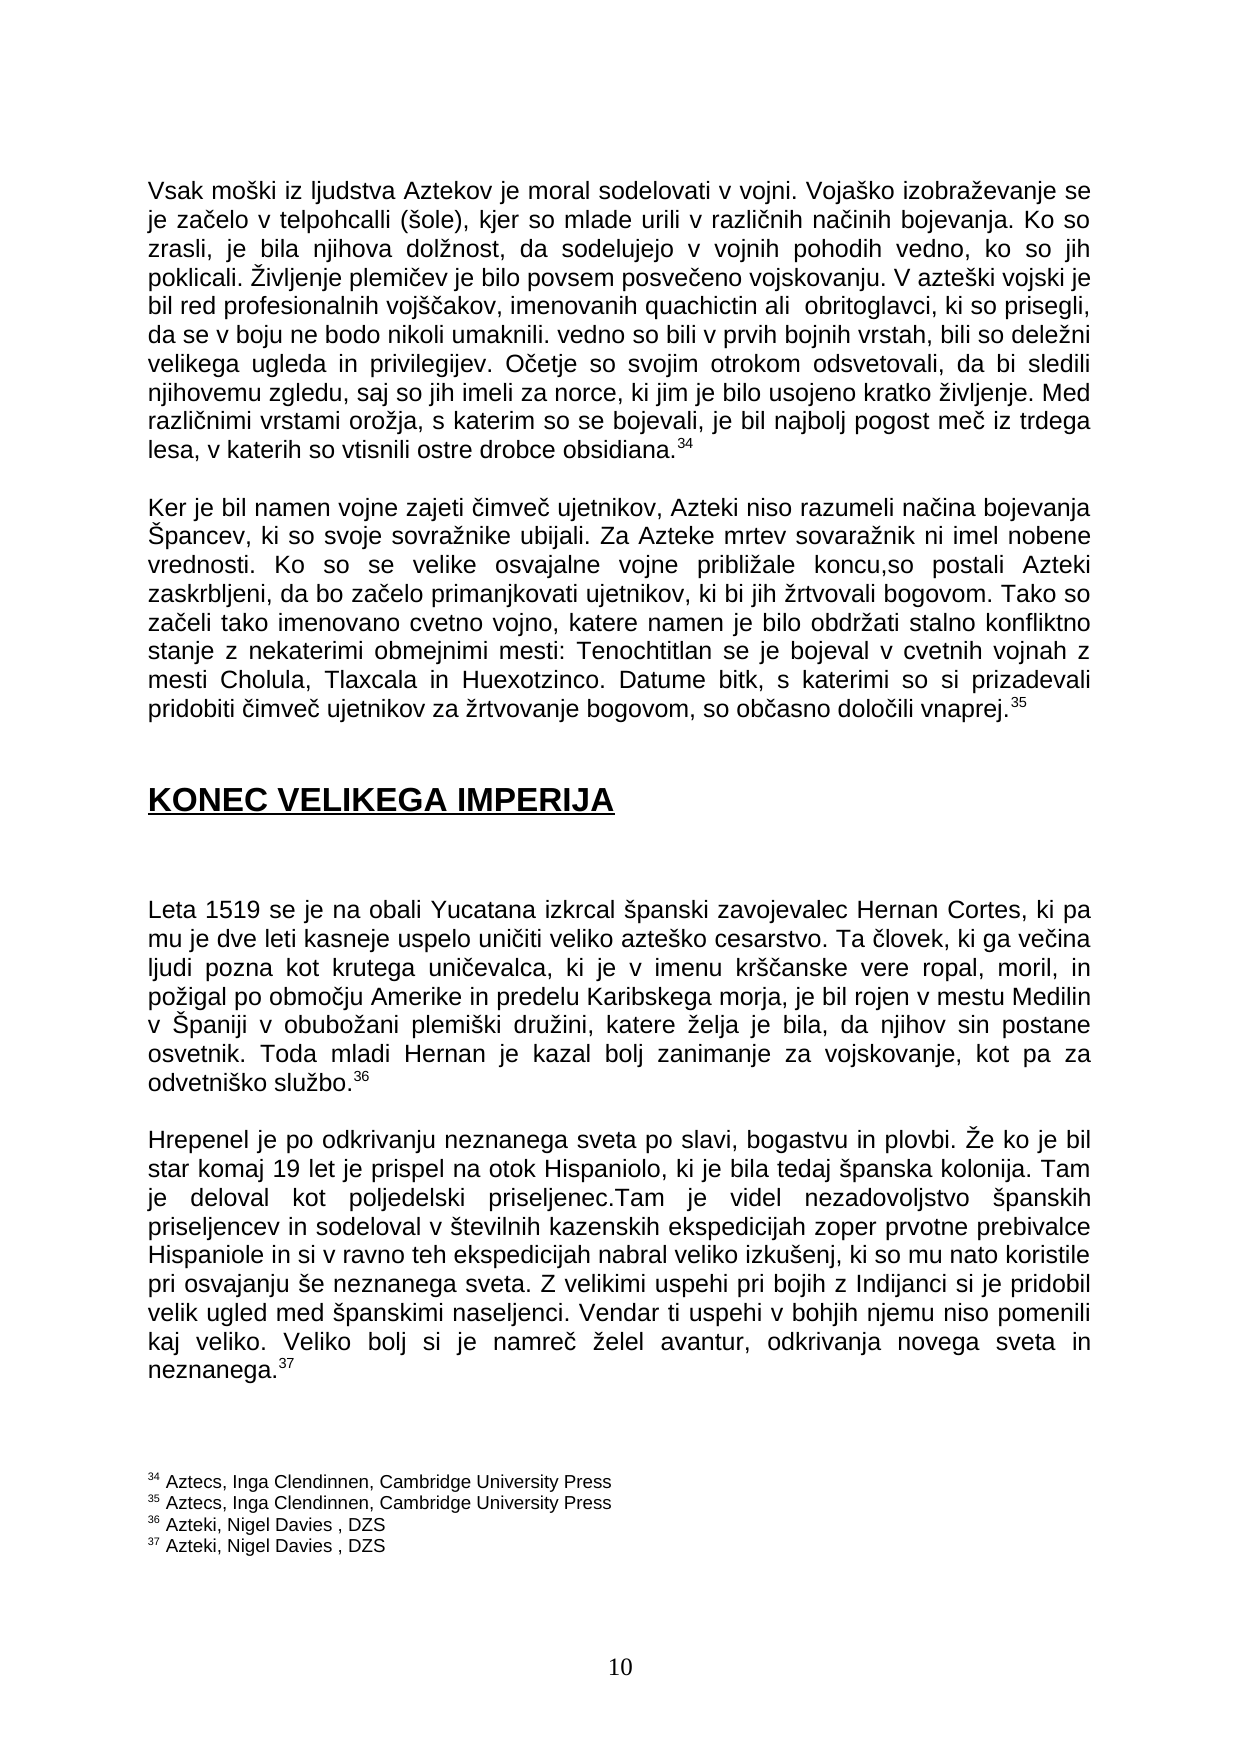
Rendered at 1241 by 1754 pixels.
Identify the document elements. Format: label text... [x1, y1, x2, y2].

text 37 Azteki, Nigel Davies , DZS [148, 1535, 1093, 1557]
text Ker je bil namen vojne zajeti čimveč ujetnikov, Azteki niso razumeli načina bojevanja Špancev, ki so svoje sovražnike ubijali. Za Azteke mrtev sovaražnik ni imel nobene vrednosti. Ko so se velike osvajalne vojne približale koncu,so postali Azteki zaskrbljeni, da bo začelo primanjkovati ujetnikov, ki bi jih žrtvovali bogovom. Tako so začeli tako imenovano cvetno vojno, katere namen je bilo obdržati stalno konfliktno stanje z nekaterimi obmejnimi mesti: Tenochtitlan se je bojeval v cvetnih vojnah z mesti Cholula, Tlaxcala in Huexotzinco. Datume bitk, s katerimi so si prizadevali pridobiti čimveč ujetnikov za žrtvovanje bogovom, so občasno določili vnaprej.35 [148, 493, 1093, 723]
text Vsak moški iz ljudstva Aztekov je moral sodelovati v vojni. Vojaško izobraževanje se je začelo v telpohcalli (šole), kjer so mlade urili v različnih načinih bojevanja. Ko so zrasli, je bila njihova dolžnost, da sodelujejo v vojnih pohodih vedno, ko so jih poklicali. Življenje plemičev je bilo povsem posvečeno vojskovanju. V azteški vojski je bil red profesionalnih vojščakov, imenovanih quachictin ali obritoglavci, ki so prisegli, da se v boju ne bodo nikoli umaknili. vedno so bili v prvih bojnih vrstah, bili so deležni velikega ugleda in privilegijev. Očetje so svojim otrokom odsvetovali, da bi sledili njihovemu zgledu, saj so jih imeli za norce, ki jim je bilo usojeno kratko življenje. Med različnimi vrstami orožja, s katerim so se bojevali, je bil najbolj pogost meč iz trdega lesa, v katerih so vtisnili ostre drobce obsidiana.34 [148, 176, 1093, 464]
text 34 Aztecs, Inga Clendinnen, Cambridge University Press [148, 1470, 1093, 1492]
text 35 Aztecs, Inga Clendinnen, Cambridge University Press [148, 1492, 1093, 1513]
text KONEC VELIKEGA IMPERIJA [148, 780, 1093, 818]
text Leta 1519 se je na obali Yucatana izkrcal španski zavojevalec Hernan Cortes, ki pa mu je dve leti kasneje uspelo uničiti veliko azteško cesarstvo. Ta človek, ki ga večina ljudi pozna kot krutega uničevalca, ki je v imenu krščanske vere ropal, moril, in požigal po območju Amerike in predelu Karibskega morja, je bil rojen v mestu Medilin v Španiji v obubožani plemiški družini, katere želja je bila, da njihov sin postane osvetnik. Toda mladi Hernan je kazal bolj zanimanje za vojskovanje, kot pa za odvetniško službo.36 [148, 895, 1093, 1097]
text Hrepenel je po odkrivanju neznanega sveta po slavi, bogastvu in plovbi. Že ko je bil star komaj 19 let je prispel na otok Hispaniolo, ki je bila tedaj španska kolonija. Tam je deloval kot poljedelski priseljenec.Tam je videl nezadovoljstvo španskih priseljencev in sodeloval v številnih kazenskih ekspedicijah zoper prvotne prebivalce Hispaniole in si v ravno teh ekspedicijah nabral veliko izkušenj, ki so mu nato koristile pri osvajanju še neznanega sveta. Z velikimi uspehi pri bojih z Indijanci si je pridobil velik ugled med španskimi naseljenci. Vendar ti uspehi v bohjih njemu niso pomenili kaj veliko. Veliko bolj si je namreč želel avantur, odkrivanja novega sveta in neznanega.37 [148, 1125, 1093, 1384]
text 36 Azteki, Nigel Davies , DZS [148, 1513, 1093, 1535]
